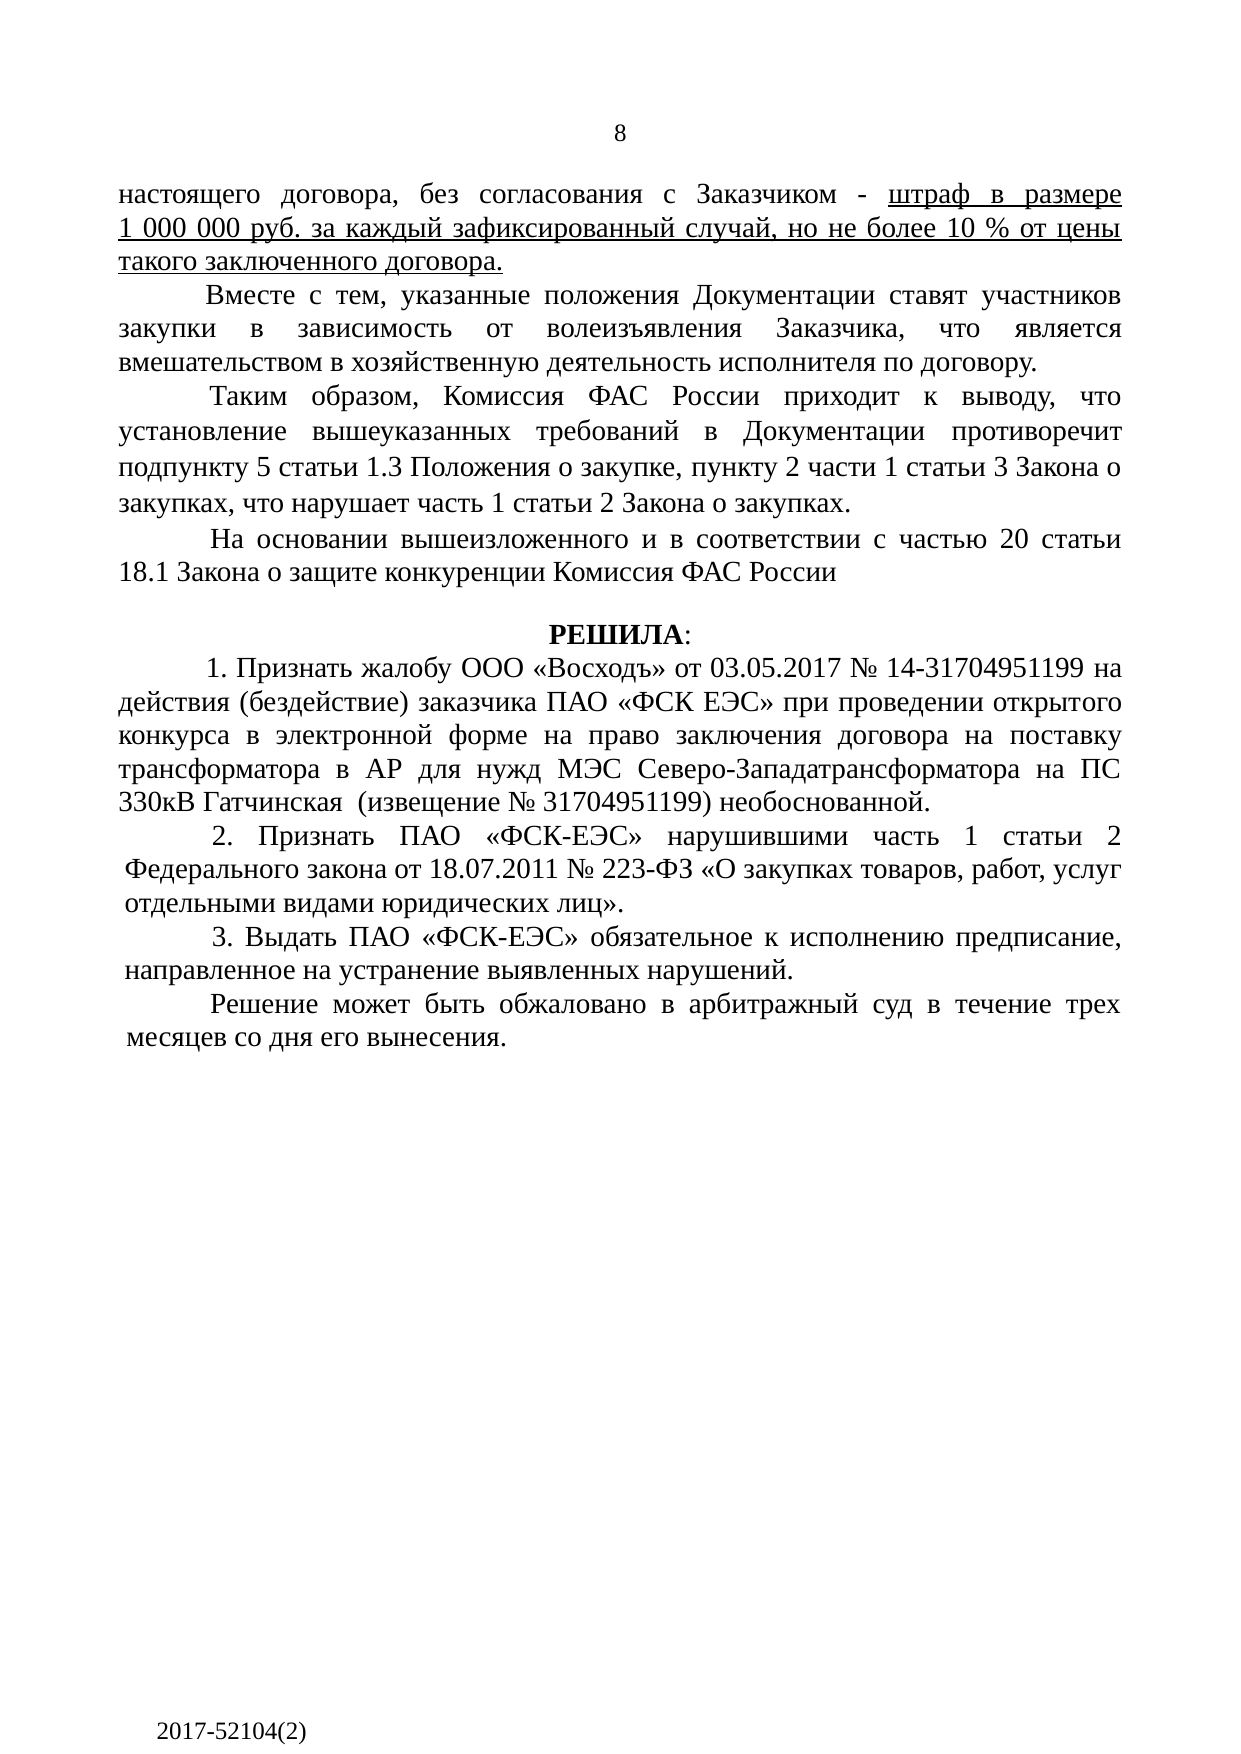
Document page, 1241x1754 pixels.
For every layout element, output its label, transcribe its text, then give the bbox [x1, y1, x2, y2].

text такого заключенного договора. [118, 241, 1122, 277]
text 1. Признать жалобу ООО «Восходъ» от 03.05.2017 № 14-31704951199 на действия (бездействие) заказчика ПАО «ФСК ЕЭС» при проведении открытого конкурса в электронной форме на право заключения договора на поставку трансформатора в АР для нужд МЭС Северо-Западатрансформатора на ПС 330кВ Гатчинская (извещение № 31704951199) необоснованной. [118, 650, 1122, 818]
text 2. Признать ПАО «ФСК-ЕЭС» нарушившими часть 1 статьи 2 Федерального закона от 18.07.2011 № 223-ФЗ «О закупках товаров, работ, услуг отдельными видами юридических лиц». [124, 818, 1122, 919]
text 3. Выдать ПАО «ФСК-ЕЭС» обязательное к исполнению предписание, направленное на устранение выявленных нарушений. [124, 919, 1122, 986]
text настоящего договора, без согласования с Заказчиком - штраф в размере 1 000 000 руб. за каждый зафиксированный случай, но не более 10 % от цены [118, 176, 1122, 239]
text РЕШИЛА: [118, 617, 1122, 650]
text На основании вышеизложенного и в соответствии с частью 20 статьи 18.1 Закона о защите конкуренции Комиссия ФАС России [118, 521, 1122, 588]
text Решение может быть обжаловано в арбитражный суд в течение трех месяцев со дня его вынесения. [126, 986, 1122, 1053]
text Вместе с тем, указанные положения Документации ставят участников закупки в зависимость от волеизъявления Заказчика, что является вмешательством в хозяйственную деятельность исполнителя по договору. [118, 277, 1122, 378]
text Таким образом, Комиссия ФАС России приходит к выводу, что установление вышеуказанных требований в Документации противоречит подпункту 5 статьи 1.3 Положения о закупке, пункту 2 части 1 статьи 3 Закона о закупках, что нарушает часть 1 статьи 2 Закона о закупках. [118, 378, 1122, 519]
